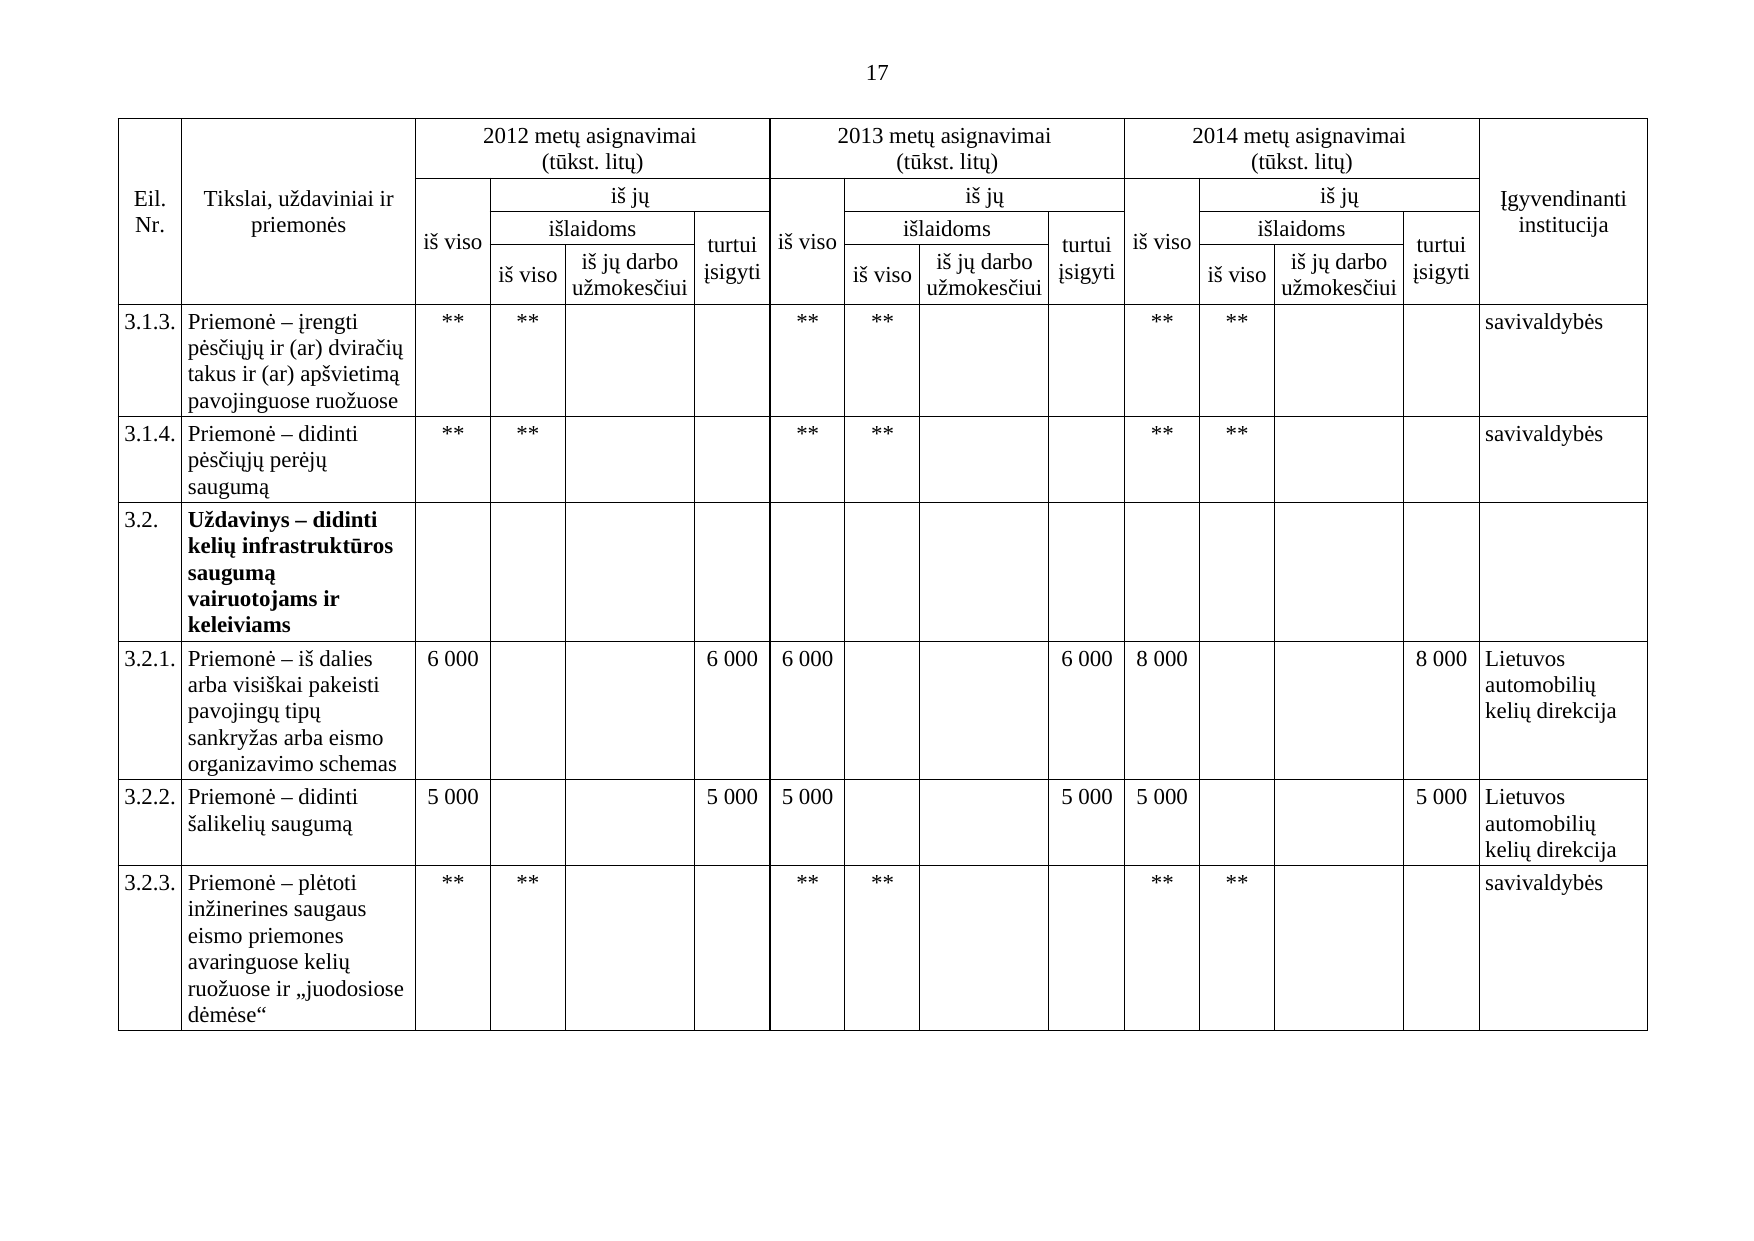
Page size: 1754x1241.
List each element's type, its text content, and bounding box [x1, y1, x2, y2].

table_cell iš jų darbo užmokesčiui [566, 245, 694, 304]
table_cell ** [491, 417, 565, 502]
table_cell [491, 503, 565, 641]
table_header 2013 metų asignavimai (tūkst. litų) [771, 119, 1124, 178]
table_cell Priemonė – didinti šalikelių saugumą [182, 780, 415, 865]
table_cell savivaldybės [1480, 417, 1647, 502]
table_cell [1275, 503, 1403, 641]
table_cell [566, 305, 694, 416]
table_cell ** [416, 305, 490, 416]
table_cell [771, 503, 844, 641]
table_cell [416, 503, 490, 641]
table_cell 5 000 [771, 780, 844, 865]
table_cell [920, 305, 1048, 416]
table_cell [695, 866, 769, 1030]
table_cell Priemonė – iš dalies arba visiškai pakeisti pavojingų tipų sankryžas arba eismo organizavimo schemas [182, 642, 415, 779]
table_header 2014 metų asignavimai (tūkst. litų) [1125, 119, 1479, 178]
table_cell [1404, 503, 1479, 641]
table_cell savivaldybės [1480, 866, 1647, 1030]
table_cell Priemonė – įrengti pėsčiųjų ir (ar) dviračių takus ir (ar) apšvietimą pavojinguose ruožuose [182, 305, 415, 416]
table_cell ** [1200, 866, 1274, 1030]
table_cell 6 000 [416, 642, 490, 779]
table_cell 3.1.4. [119, 417, 181, 502]
table_cell [695, 503, 769, 641]
table_cell ** [845, 866, 919, 1030]
table_cell [920, 417, 1048, 502]
table_cell ** [845, 305, 919, 416]
table_cell 5 000 [695, 780, 769, 865]
table_cell [1200, 642, 1274, 779]
table_cell [845, 503, 919, 641]
table_cell ** [416, 866, 490, 1030]
table_cell iš jų [845, 179, 1124, 211]
table_cell iš viso [1200, 245, 1274, 304]
table_cell [920, 642, 1048, 779]
table_cell [1480, 503, 1647, 641]
table_cell 5 000 [1049, 780, 1124, 865]
table_cell [920, 866, 1048, 1030]
table_cell [1049, 866, 1124, 1030]
table_cell 3.2.3. [119, 866, 181, 1030]
table_cell iš jų darbo užmokesčiui [1275, 245, 1403, 304]
table_cell iš jų [1200, 179, 1479, 211]
table_header Įgyvendinanti institucija [1480, 119, 1647, 304]
table_header 2012 metų asignavimai (tūkst. litų) [416, 119, 769, 178]
table_cell 6 000 [771, 642, 844, 779]
table_cell [1049, 417, 1124, 502]
table_cell 3.2. [119, 503, 181, 641]
table_cell [845, 780, 919, 865]
table_cell ** [771, 417, 844, 502]
table_cell [1049, 305, 1124, 416]
table_cell išlaidoms [845, 212, 1048, 244]
table_cell ** [845, 417, 919, 502]
table_cell iš jų [491, 179, 769, 211]
table_cell 3.2.1. [119, 642, 181, 779]
table_cell [566, 642, 694, 779]
table_cell išlaidoms [1200, 212, 1403, 244]
table_cell iš viso [416, 179, 490, 304]
table_cell [1404, 866, 1479, 1030]
table_cell [491, 780, 565, 865]
table_cell ** [491, 305, 565, 416]
table_cell [1275, 866, 1403, 1030]
table_cell 6 000 [1049, 642, 1124, 779]
table_cell 6 000 [695, 642, 769, 779]
table_cell iš viso [491, 245, 565, 304]
table_cell Priemonė – didinti pėsčiųjų perėjų saugumą [182, 417, 415, 502]
table_cell ** [1200, 305, 1274, 416]
table_cell iš viso [1125, 179, 1199, 304]
table_cell 5 000 [1404, 780, 1479, 865]
table_cell [1275, 417, 1403, 502]
table_cell iš viso [845, 245, 919, 304]
table_cell [1200, 780, 1274, 865]
table_cell Uždavinys – didinti kelių infrastruktūros saugumą vairuotojams ir keleiviams [182, 503, 415, 641]
table_cell turtui įsigyti [1049, 212, 1124, 304]
table_cell 8 000 [1404, 642, 1479, 779]
table_cell ** [491, 866, 565, 1030]
table_cell Lietuvos automobilių kelių direkcija [1480, 780, 1647, 865]
table_cell 5 000 [416, 780, 490, 865]
table_cell ** [771, 866, 844, 1030]
table_cell ** [1125, 866, 1199, 1030]
table_cell [1404, 305, 1479, 416]
table_cell ** [771, 305, 844, 416]
table_cell 8 000 [1125, 642, 1199, 779]
table_header Tikslai, uždaviniai ir priemonės [182, 119, 415, 304]
table_cell [845, 642, 919, 779]
table_cell ** [1200, 417, 1274, 502]
table_cell 3.1.3. [119, 305, 181, 416]
table_cell savivaldybės [1480, 305, 1647, 416]
table_cell [920, 503, 1048, 641]
table_cell Priemonė – plėtoti inžinerines saugaus eismo priemones avaringuose kelių ruožuose ir „juodosiose dėmėse“ [182, 866, 415, 1030]
table_cell [695, 305, 769, 416]
table_cell [1275, 305, 1403, 416]
table_cell [491, 642, 565, 779]
table_cell [1404, 417, 1479, 502]
table_cell ** [416, 417, 490, 502]
table_cell [566, 503, 694, 641]
table_cell [1275, 642, 1403, 779]
table_cell ** [1125, 305, 1199, 416]
table_cell [1275, 780, 1403, 865]
table_cell [1200, 503, 1274, 641]
table_cell 5 000 [1125, 780, 1199, 865]
table_cell ** [1125, 417, 1199, 502]
table_cell išlaidoms [491, 212, 694, 244]
table_cell turtui įsigyti [1404, 212, 1479, 304]
table_cell [695, 417, 769, 502]
table_cell iš viso [771, 179, 844, 304]
table_cell [566, 866, 694, 1030]
table_cell iš jų darbo užmokesčiui [920, 245, 1048, 304]
table_cell Lietuvos automobilių kelių direkcija [1480, 642, 1647, 779]
table_cell 3.2.2. [119, 780, 181, 865]
table_cell [566, 780, 694, 865]
table_cell [920, 780, 1048, 865]
table_cell [1049, 503, 1124, 641]
table_cell [1125, 503, 1199, 641]
table_cell turtui įsigyti [695, 212, 769, 304]
table_cell [566, 417, 694, 502]
table_header Eil. Nr. [119, 119, 181, 304]
